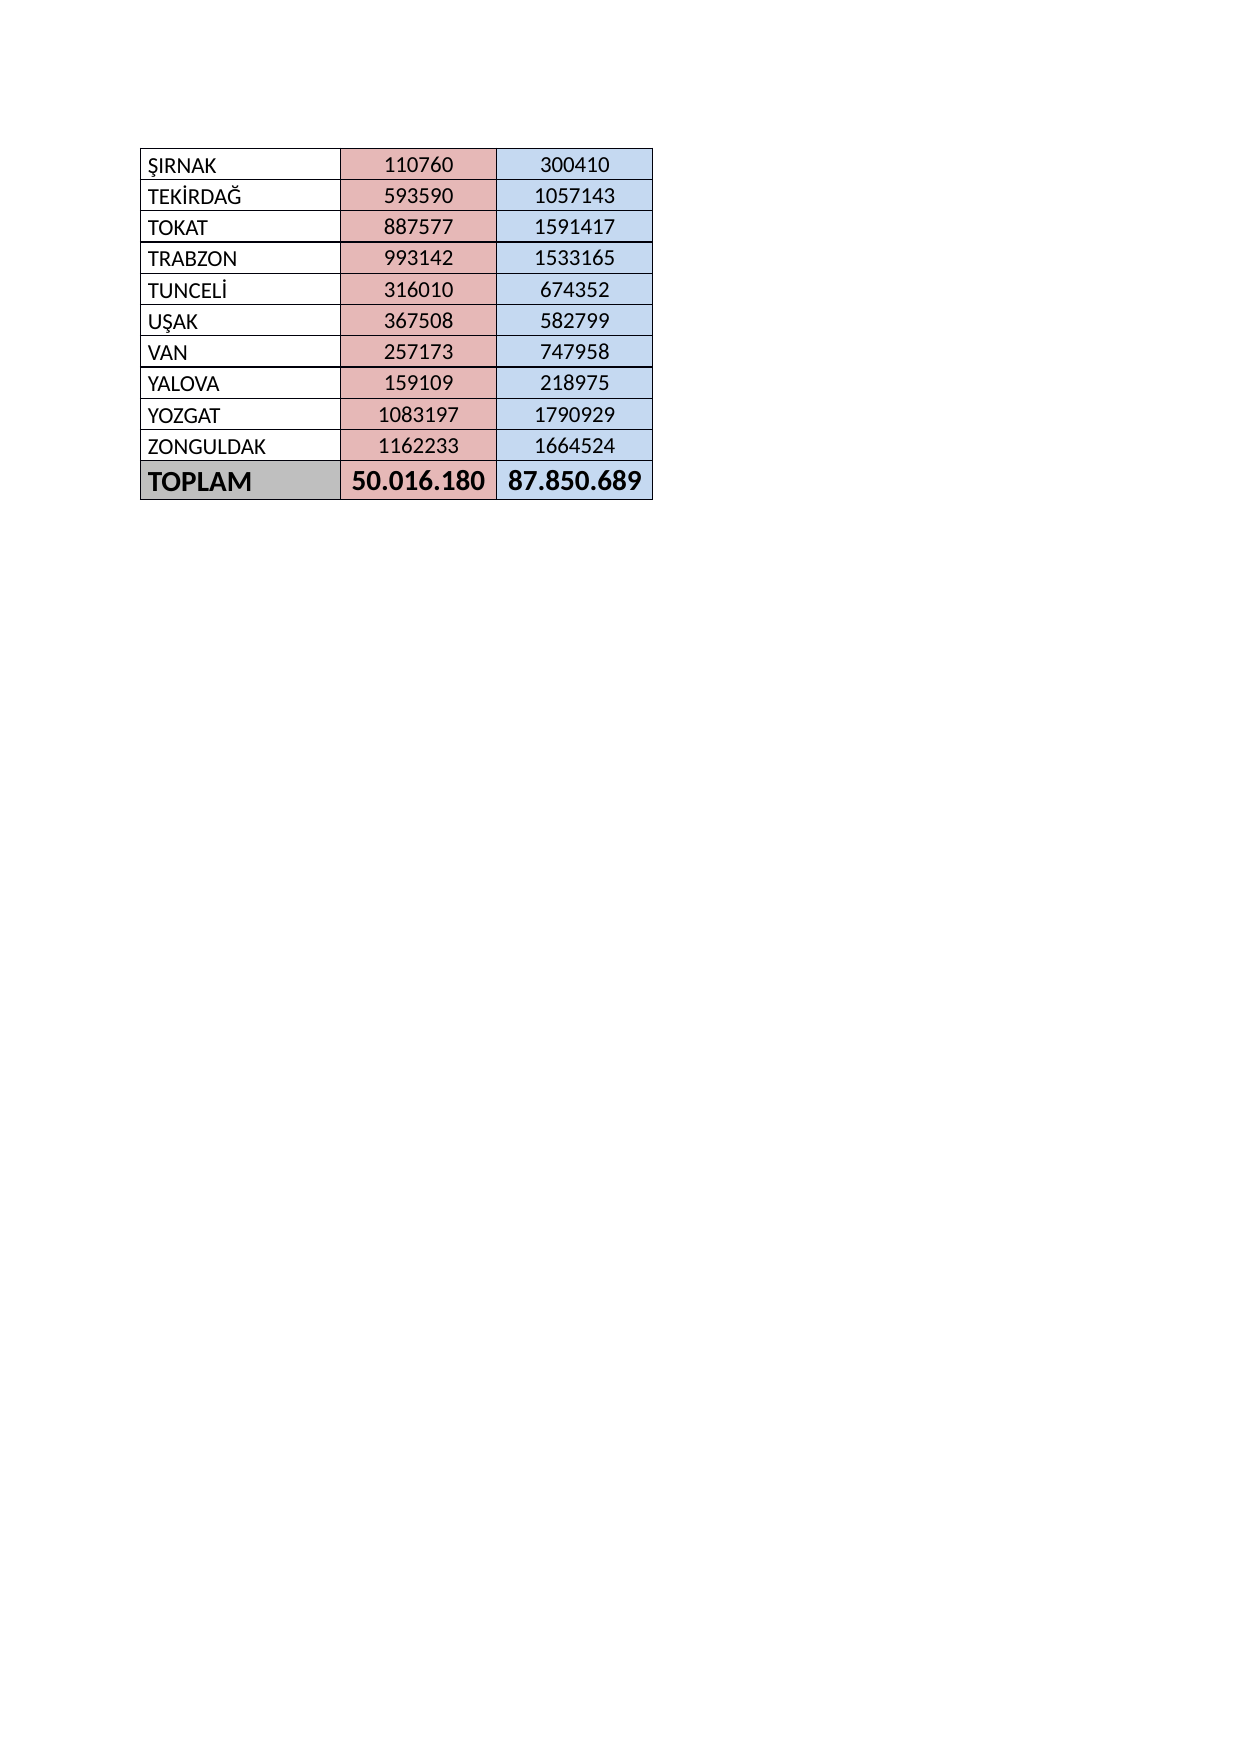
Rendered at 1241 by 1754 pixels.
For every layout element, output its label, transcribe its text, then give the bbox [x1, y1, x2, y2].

table_cell 316010 [341, 274, 496, 304]
table_cell ŞIRNAK [141, 149, 340, 179]
table_cell 1083197 [341, 399, 496, 429]
table_cell 257173 [341, 336, 496, 366]
table_cell 300410 [497, 149, 652, 179]
table_cell TEKİRDAĞ [141, 180, 340, 210]
table_cell 887577 [341, 211, 496, 241]
table_cell TRABZON [141, 243, 340, 273]
table_cell 593590 [341, 180, 496, 210]
table_cell YOZGAT [141, 399, 340, 429]
table_cell 1057143 [497, 180, 652, 210]
table_cell 367508 [341, 305, 496, 335]
table_cell 582799 [497, 305, 652, 335]
table_cell 218975 [497, 368, 652, 398]
table_cell 110760 [341, 149, 496, 179]
table_cell TOPLAM [141, 461, 340, 499]
table_cell YALOVA [141, 368, 340, 398]
table_cell 993142 [341, 243, 496, 273]
table_cell 1591417 [497, 211, 652, 241]
table_cell 1533165 [497, 243, 652, 273]
table_cell 1664524 [497, 430, 652, 460]
table_cell UŞAK [141, 305, 340, 335]
table_cell VAN [141, 336, 340, 366]
table_cell 1162233 [341, 430, 496, 460]
table_cell ZONGULDAK [141, 430, 340, 460]
table_cell 159109 [341, 368, 496, 398]
table_cell TUNCELİ [141, 274, 340, 304]
table_cell 674352 [497, 274, 652, 304]
table_cell 747958 [497, 336, 652, 366]
table_cell 87.850.689 [497, 461, 652, 499]
table_cell 1790929 [497, 399, 652, 429]
table_cell 50.016.180 [341, 461, 496, 499]
table_cell TOKAT [141, 211, 340, 241]
